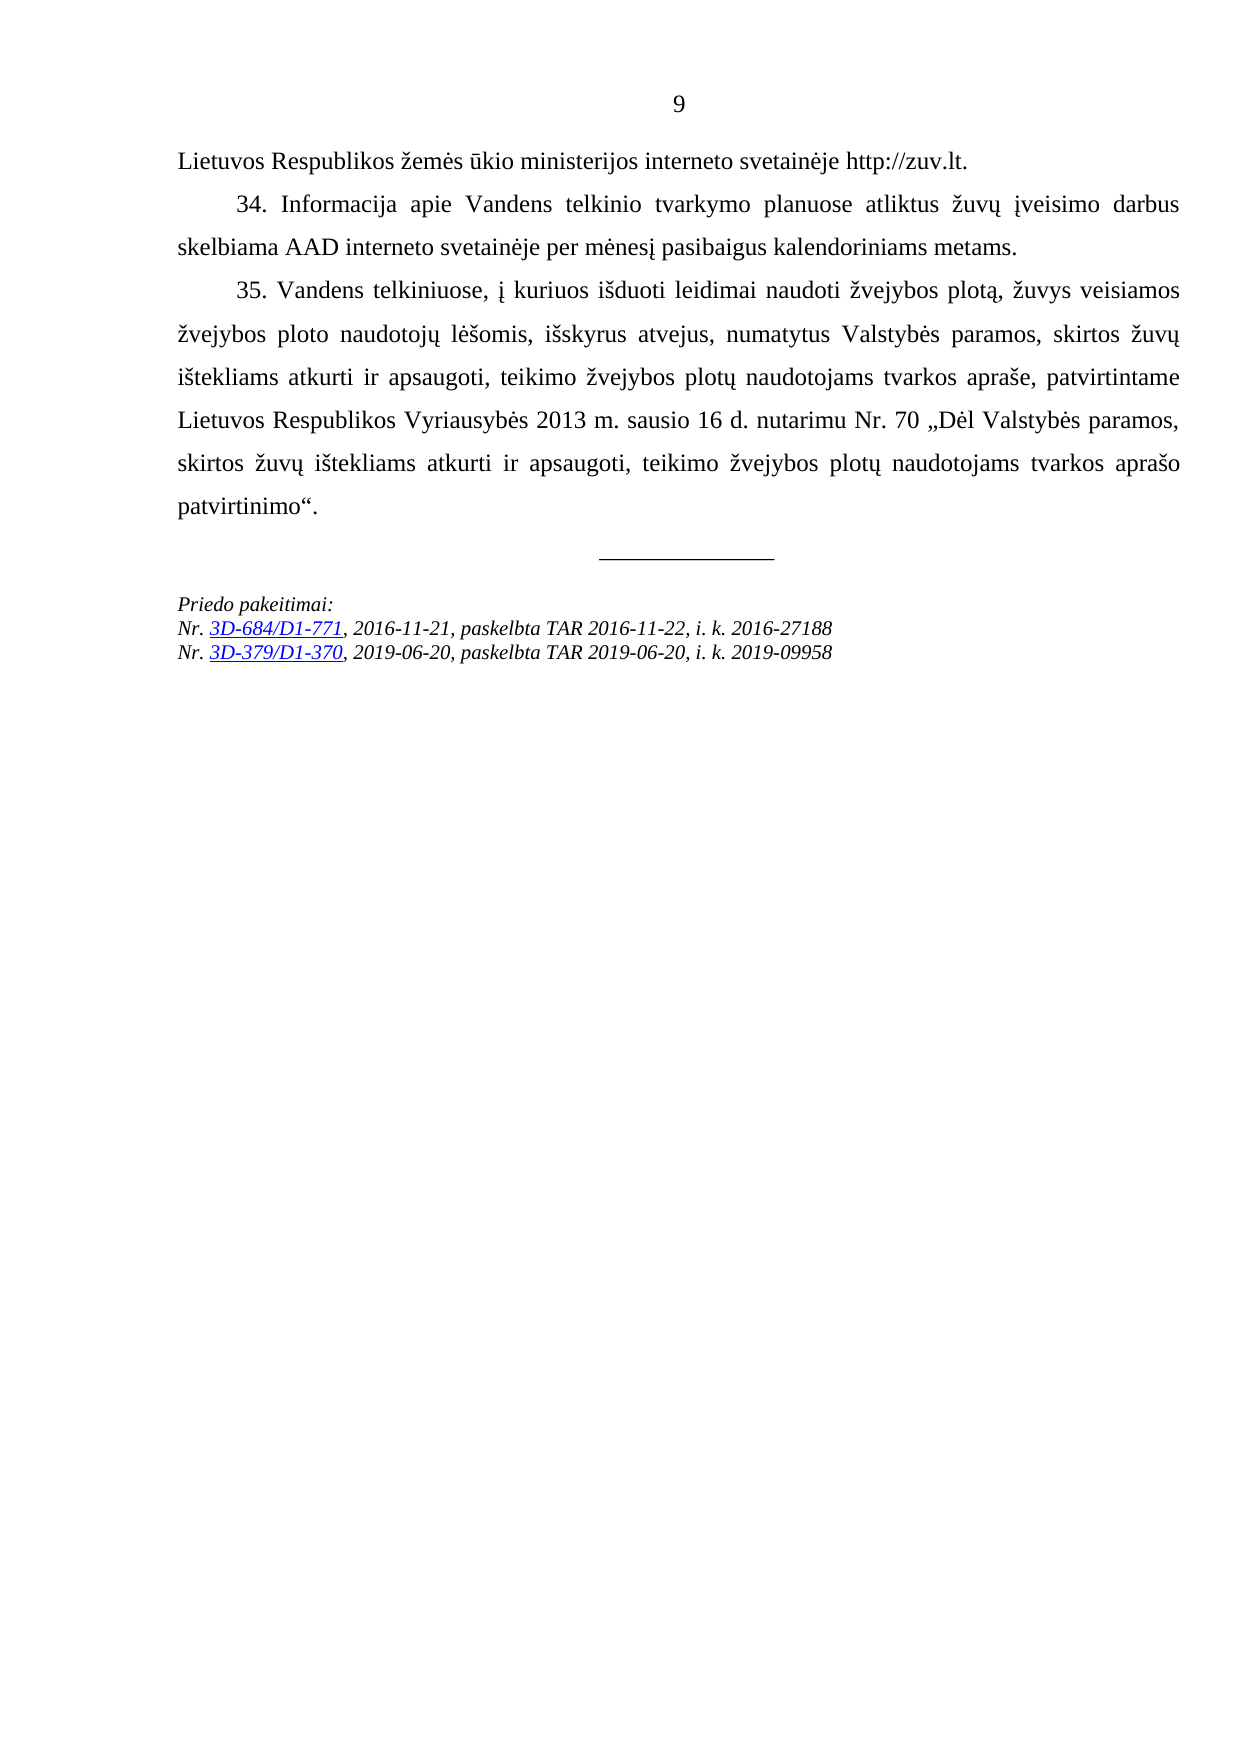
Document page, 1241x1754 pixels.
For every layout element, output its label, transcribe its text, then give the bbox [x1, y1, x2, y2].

text Nr. 3D-684/D1-771, 2016-11-21, paskelbta TAR 2016-11-22, i. k. 2016-27188 [177, 616, 1181, 640]
text Nr. 3D-379/D1-370, 2019-06-20, paskelbta TAR 2019-06-20, i. k. 2019-09958 [177, 640, 1181, 664]
text 34. Informacija apie Vandens telkinio tvarkymo planuose atliktus žuvų įveisimo darbus skelbiama AAD interneto svetainėje per mėnesį pasibaigus kalendoriniams metams. [177, 189, 1181, 261]
text 35. Vandens telkiniuose, į kuriuos išduoti leidimai naudoti žvejybos plotą, žuvys veisiamos žvejybos ploto naudotojų lėšomis, išskyrus atvejus, numatytus Valstybės paramos, skirtos žuvų ištekliams atkurti ir apsaugoti, teikimo žvejybos plotų naudotojams tvarkos apraše, patvirtintame Lietuvos Respublikos Vyriausybės 2013 m. sausio 16 d. nutarimu Nr. 70 „Dėl Valstybės paramos, skirtos žuvų ištekliams atkurti ir apsaugoti, teikimo žvejybos plotų naudotojams tvarkos aprašo patvirtinimo“. [177, 276, 1181, 520]
text Priedo pakeitimai: [177, 592, 1181, 616]
text ______________ [192, 534, 1181, 563]
text Lietuvos Respublikos žemės ūkio ministerijos interneto svetainėje http://zuv.lt. [177, 146, 1181, 175]
